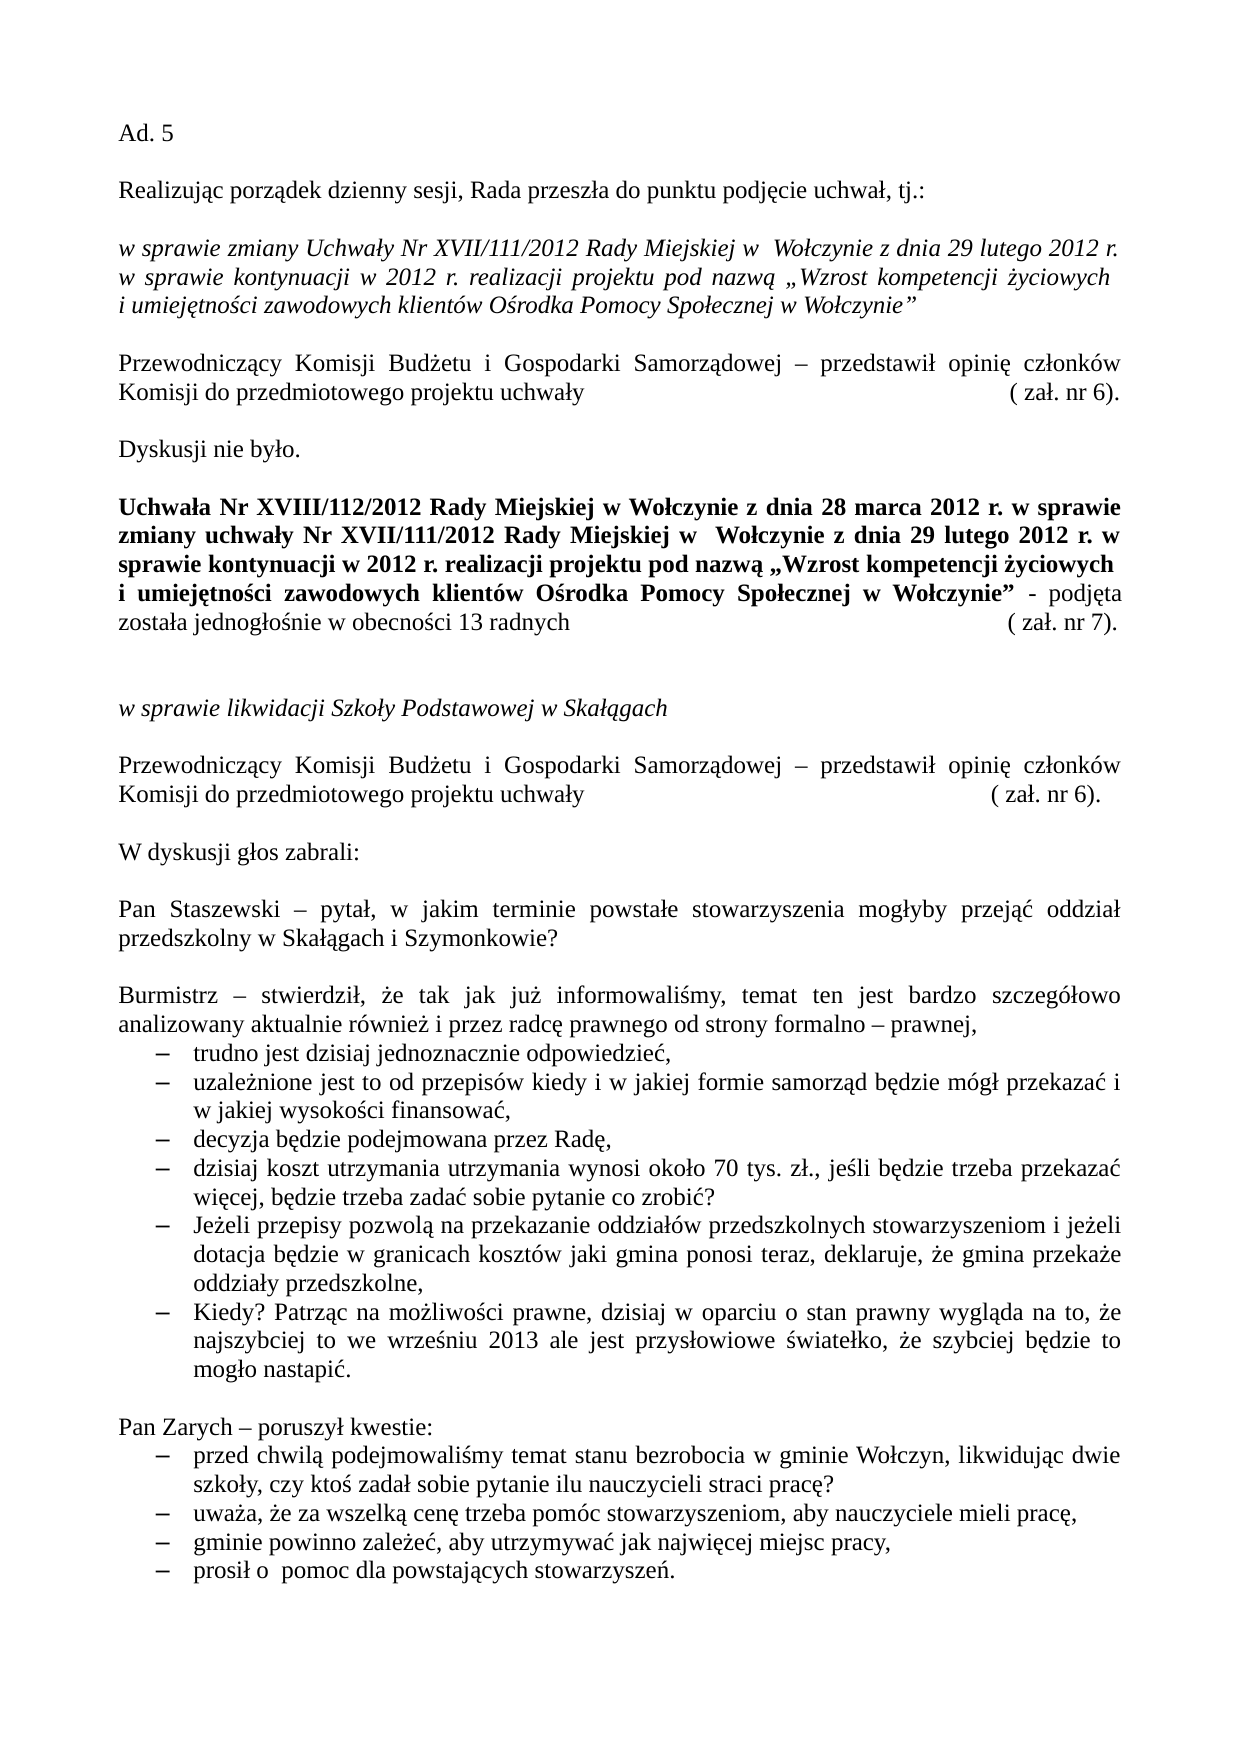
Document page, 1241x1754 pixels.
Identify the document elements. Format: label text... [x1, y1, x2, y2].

text Przewodniczący Komisji Budżetu i Gospodarki Samorządowej – przedstawił opinię członków Komisji do przedmiotowego projektu uchwały ( zał. nr 6). [118, 348, 1122, 406]
text Burmistrz – stwierdził, że tak jak już informowaliśmy, temat ten jest bardzo szczegółowo analizowany aktualnie również i przez radcę prawnego od strony formalno – prawnej, [118, 981, 1122, 1038]
text Pan Staszewski – pytał, w jakim terminie powstałe stowarzyszenia mogłyby przejąć oddział przedszkolny w Skałągach i Szymonkowie? [118, 894, 1122, 952]
list Kiedy? Patrząc na możliwości prawne, dzisiaj w oparciu o stan prawny wygląda na to, że najszybciej to we wrześniu 2013 ale jest przysłowiowe światełko, że szybciej będzie to mogło nastapić. [156, 1297, 1122, 1383]
list Jeżeli przepisy pozwolą na przekazanie oddziałów przedszkolnych stowarzyszeniom i jeżeli dotacja będzie w granicach kosztów jaki gmina ponosi teraz, deklaruje, że gmina przekaże oddziały przedszkolne, [156, 1211, 1122, 1297]
text Pan Zarych – poruszył kwestie: [118, 1412, 1122, 1441]
text Realizując porządek dzienny sesji, Rada przeszła do punktu podjęcie uchwał, tj.: [118, 176, 1122, 204]
text w sprawie zmiany Uchwały Nr XVII/111/2012 Rady Miejskiej w Wołczynie z dnia 29 lutego 2012 r. w sprawie kontynuacji w 2012 r. realizacji projektu pod nazwą „Wzrost kompetencji życiowych i umiejętności zawodowych klientów Ośrodka Pomocy Społecznej w Wołczynie” [118, 233, 1122, 319]
text W dyskusji głos zabrali: [118, 837, 1122, 866]
list prosił o pomoc dla powstających stowarzyszeń. [156, 1556, 1122, 1584]
text w sprawie likwidacji Szkoły Podstawowej w Skałągach [118, 693, 1122, 722]
text Dyskusji nie było. [118, 434, 1122, 463]
list uzależnione jest to od przepisów kiedy i w jakiej formie samorząd będzie mógł przekazać i w jakiej wysokości finansować, [156, 1067, 1122, 1124]
list uważa, że za wszelką cenę trzeba pomóc stowarzyszeniom, aby nauczyciele mieli pracę, [156, 1498, 1122, 1527]
list gminie powinno zależeć, aby utrzymywać jak najwięcej miejsc pracy, [156, 1527, 1122, 1556]
list dzisiaj koszt utrzymania utrzymania wynosi około 70 tys. zł., jeśli będzie trzeba przekazać więcej, będzie trzeba zadać sobie pytanie co zrobić? [156, 1153, 1122, 1211]
list trudno jest dzisiaj jednoznacznie odpowiedzieć, [156, 1038, 1122, 1067]
text Uchwała Nr XVIII/112/2012 Rady Miejskiej w Wołczynie z dnia 28 marca 2012 r. w sprawie zmiany uchwały Nr XVII/111/2012 Rady Miejskiej w Wołczynie z dnia 29 lutego 2012 r. w sprawie kontynuacji w 2012 r. realizacji projektu pod nazwą „Wzrost kompetencji życiowych i umiejętności zawodowych klientów Ośrodka Pomocy Społecznej w Wołczynie” - podjęta została jednogłośnie w obecności 13 radnych ( zał. nr 7). [118, 492, 1122, 636]
text Ad. 5 [118, 118, 1122, 147]
text Przewodniczący Komisji Budżetu i Gospodarki Samorządowej – przedstawił opinię członków Komisji do przedmiotowego projektu uchwały ( zał. nr 6). [118, 751, 1122, 808]
list decyzja będzie podejmowana przez Radę, [156, 1124, 1122, 1153]
list przed chwilą podejmowaliśmy temat stanu bezrobocia w gminie Wołczyn, likwidując dwie szkoły, czy ktoś zadał sobie pytanie ilu nauczycieli straci pracę? [156, 1441, 1122, 1498]
